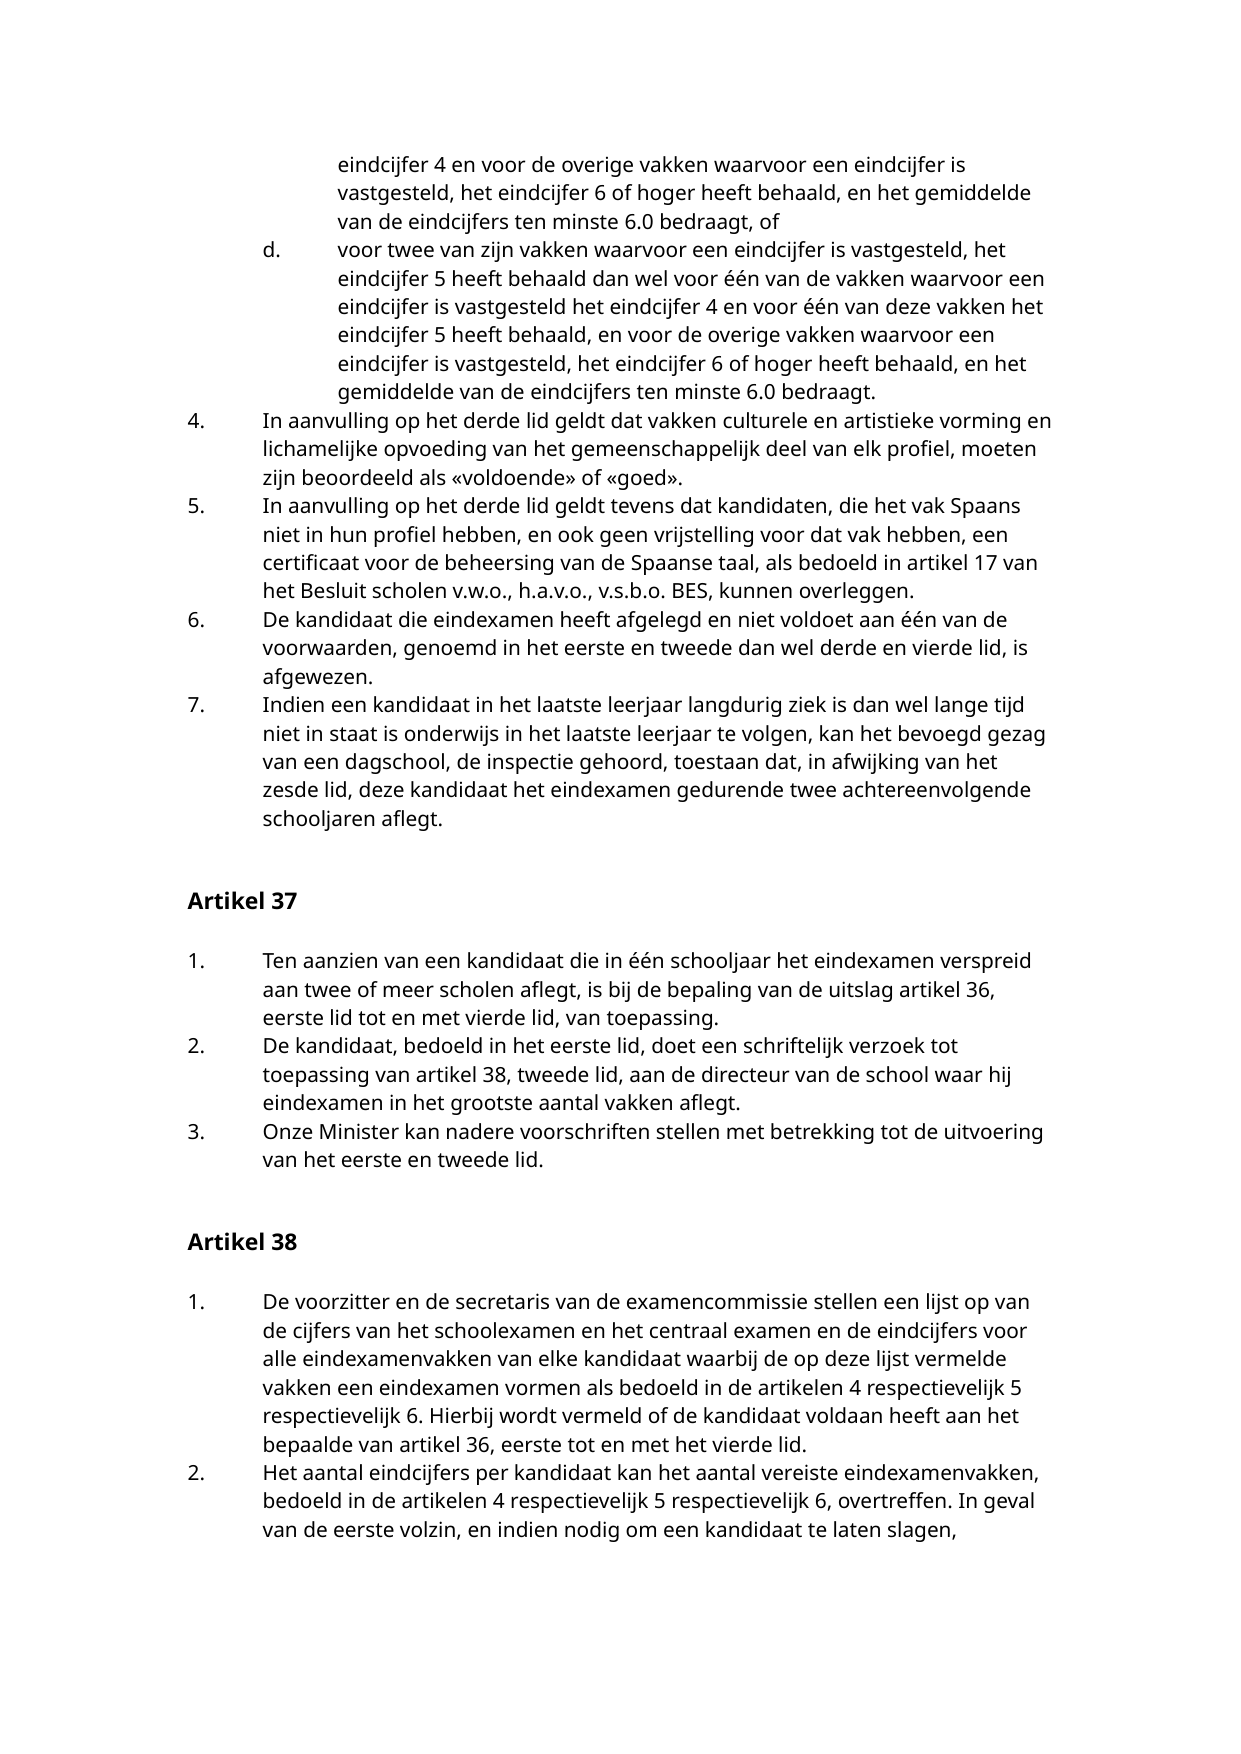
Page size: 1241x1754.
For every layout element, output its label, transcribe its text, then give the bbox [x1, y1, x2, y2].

list In aanvulling op het derde lid geldt tevens dat kandidaten, die het vak Spaans niet in hun profiel hebben, en ook geen vrijstelling voor dat vak hebben, een certificaat voor de beheersing van de Spaanse taal, als bedoeld in artikel 17 van het Besluit scholen v.w.o., h.a.v.o., v.s.b.o. BES, kunnen overleggen. [187, 491, 1053, 605]
subtitle Artikel 37 [187, 885, 1053, 916]
list In aanvulling op het derde lid geldt dat vakken culturele en artistieke vorming en lichamelijke opvoeding van het gemeenschappelijk deel van elk profiel, moeten zijn beoordeeld als «voldoende» of «goed». [187, 406, 1053, 491]
subtitle Artikel 38 [187, 1226, 1053, 1257]
list Onze Minister kan nadere voorschriften stellen met betrekking tot de uitvoering van het eerste en tweede lid. [187, 1117, 1053, 1174]
list De kandidaat die eindexamen heeft afgelegd en niet voldoet aan één van de voorwaarden, genoemd in het eerste en tweede dan wel derde en vierde lid, is afgewezen. [187, 605, 1053, 690]
list De voorzitter en de secretaris van de examencommissie stellen een lijst op van de cijfers van het schoolexamen en het centraal examen en de eindcijfers voor alle eindexamenvakken van elke kandidaat waarbij de op deze lijst vermelde vakken een eindexamen vormen als bedoeld in de artikelen 4 respectievelijk 5 respectievelijk 6. Hierbij wordt vermeld of de kandidaat voldaan heeft aan het bepaalde van artikel 36, eerste tot en met het vierde lid. [187, 1287, 1053, 1458]
list voor twee van zijn vakken waarvoor een eindcijfer is vastgesteld, het eindcijfer 5 heeft behaald dan wel voor één van de vakken waarvoor een eindcijfer is vastgesteld het eindcijfer 4 en voor één van deze vakken het eindcijfer 5 heeft behaald, en voor de overige vakken waarvoor een eindcijfer is vastgesteld, het eindcijfer 6 of hoger heeft behaald, en het gemiddelde van de eindcijfers ten minste 6.0 bedraagt. [262, 235, 1053, 406]
list Ten aanzien van een kandidaat die in één schooljaar het eindexamen verspreid aan twee of meer scholen aflegt, is bij de bepaling van de uitslag artikel 36, eerste lid tot en met vierde lid, van toepassing. [187, 946, 1053, 1032]
list Het aantal eindcijfers per kandidaat kan het aantal vereiste eindexamenvakken, bedoeld in de artikelen 4 respectievelijk 5 respectievelijk 6, overtreffen. In geval van de eerste volzin, en indien nodig om een kandidaat te laten slagen, [187, 1458, 1053, 1543]
list De kandidaat, bedoeld in het eerste lid, doet een schriftelijk verzoek tot toepassing van artikel 38, tweede lid, aan de directeur van de school waar hij eindexamen in het grootste aantal vakken aflegt. [187, 1032, 1053, 1117]
list eindcijfer 4 en voor de overige vakken waarvoor een eindcijfer is vastgesteld, het eindcijfer 6 of hoger heeft behaald, en het gemiddelde van de eindcijfers ten minste 6.0 bedraagt, of [262, 150, 1053, 235]
list Indien een kandidaat in het laatste leerjaar langdurig ziek is dan wel lange tijd niet in staat is onderwijs in het laatste leerjaar te volgen, kan het bevoegd gezag van een dagschool, de inspectie gehoord, toestaan dat, in afwijking van het zesde lid, deze kandidaat het eindexamen gedurende twee achtereenvolgende schooljaren aflegt. [187, 690, 1053, 832]
